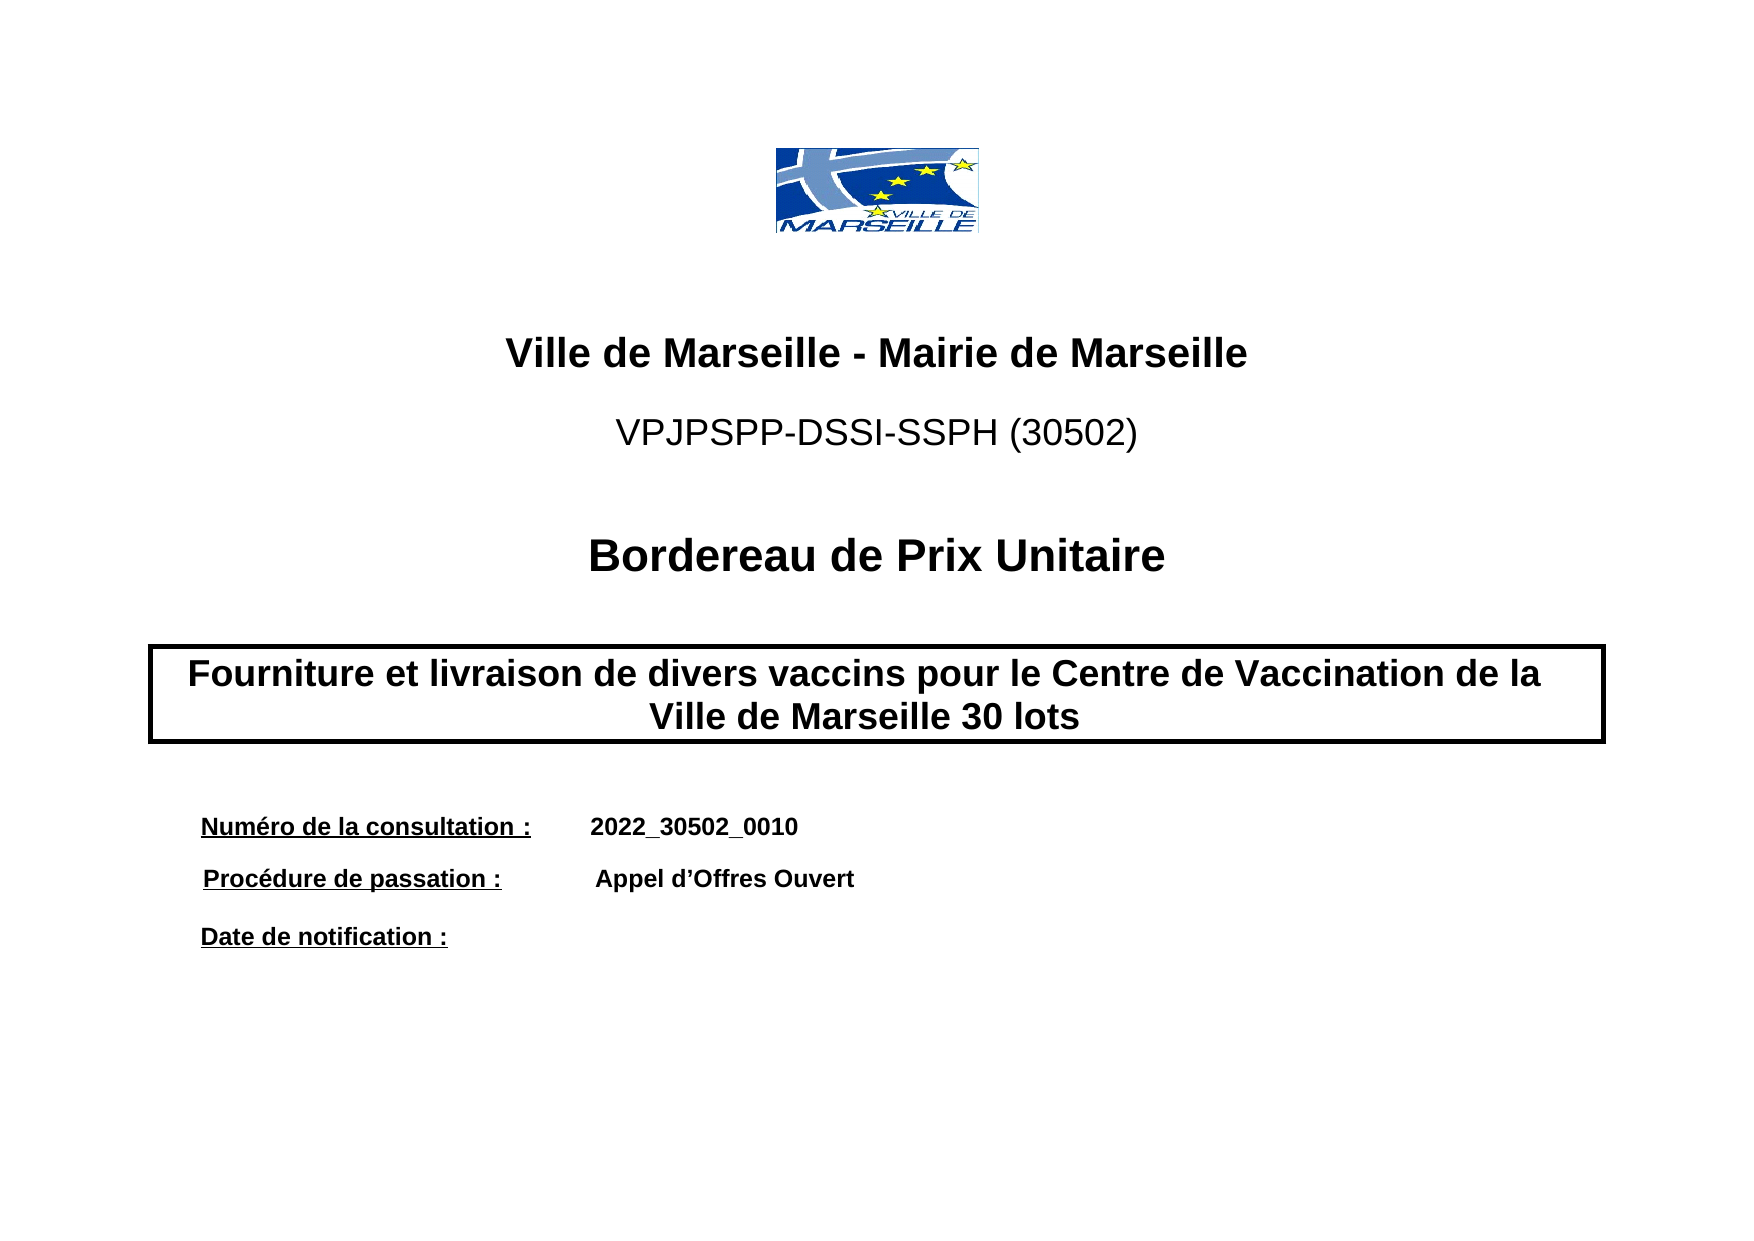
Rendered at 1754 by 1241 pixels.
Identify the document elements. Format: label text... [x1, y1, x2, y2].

text VPJPSPP-DSSI-SSPH (30502) [148, 410, 1606, 453]
text Date de notification : [200, 922, 1606, 951]
text Procédure de passation : Appel d’Offres Ouvert [203, 864, 1606, 893]
text Ville de Marseille - Mairie de Marseille [148, 328, 1606, 376]
text Numéro de la consultation : 2022_30502_0010 [201, 812, 1606, 840]
text Bordereau de Prix Unitaire [148, 529, 1606, 581]
text Fourniture et livraison de divers vaccins pour le Centre de Vaccination de la Ville de Marseille 30 lots [153, 649, 1601, 739]
